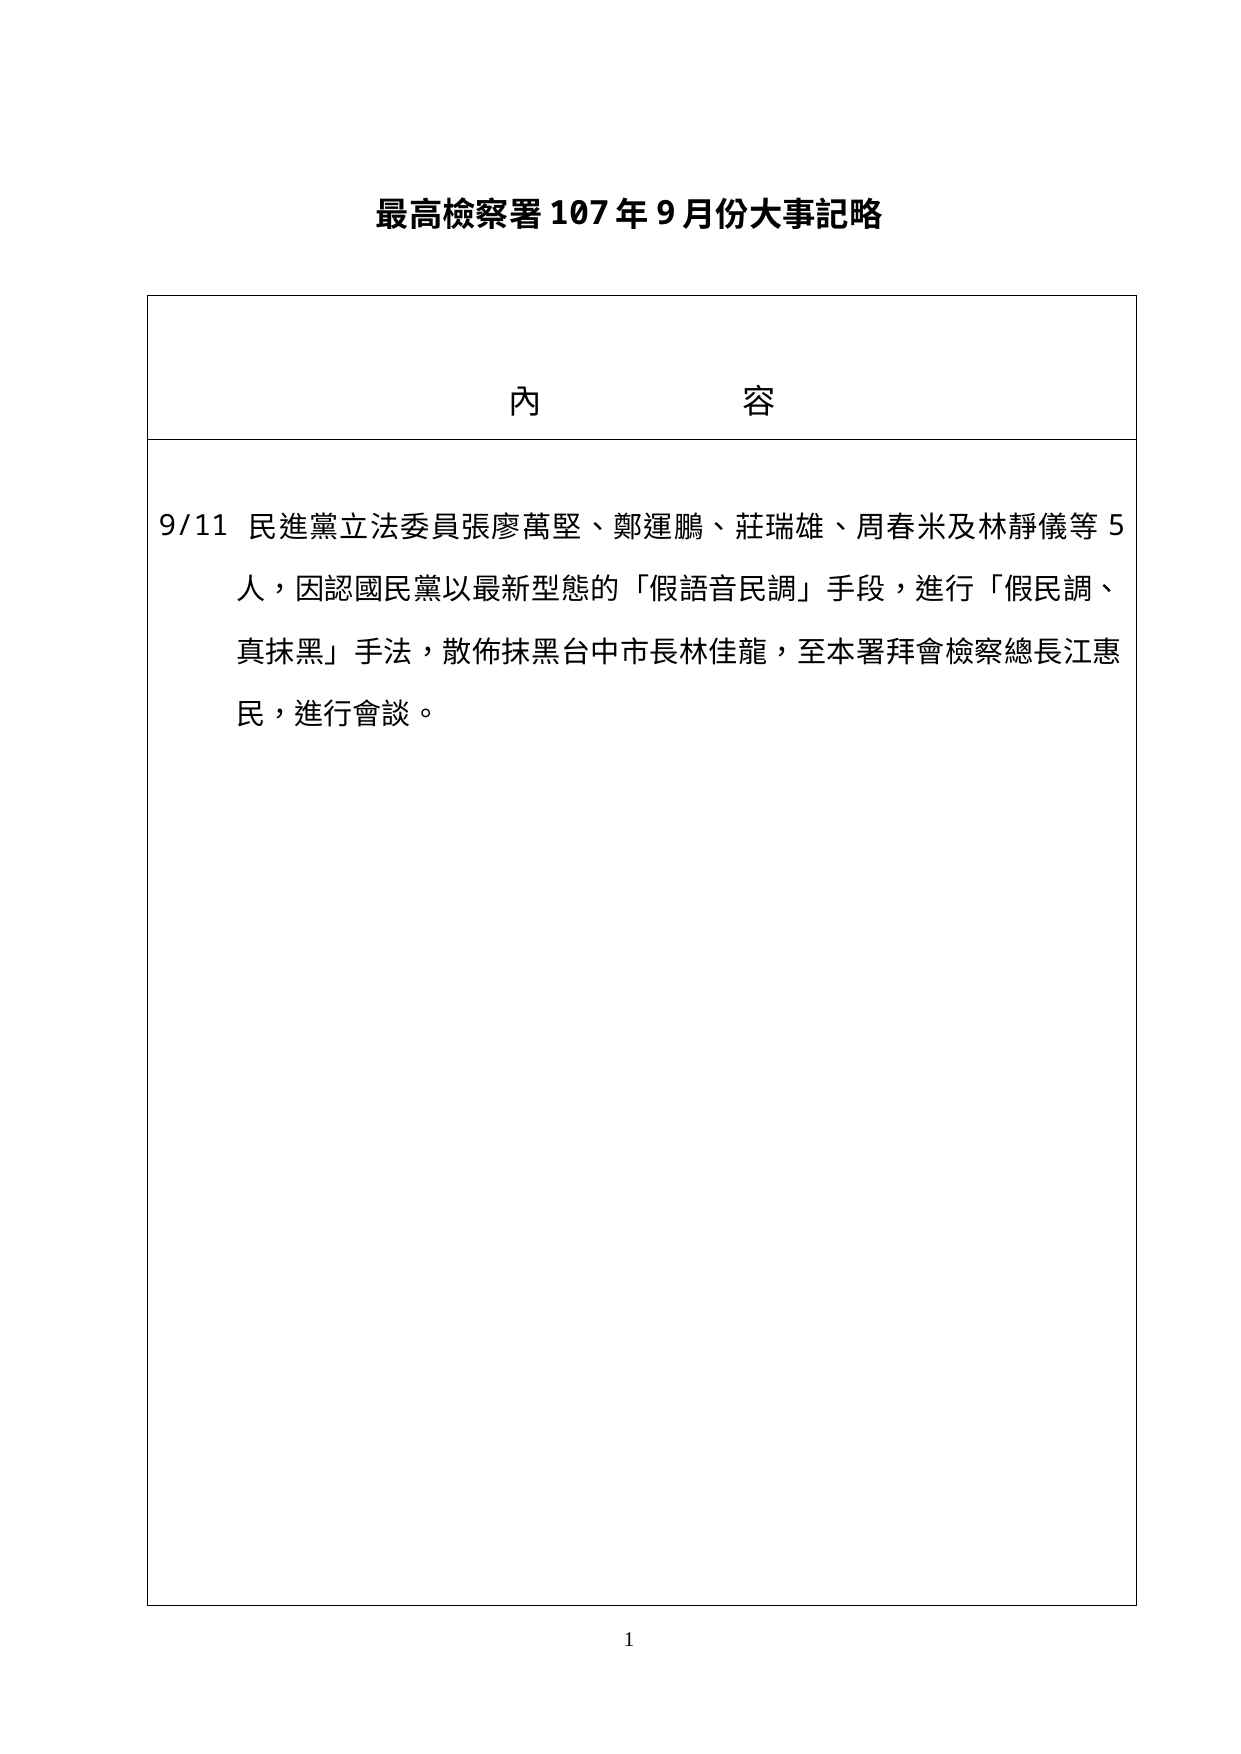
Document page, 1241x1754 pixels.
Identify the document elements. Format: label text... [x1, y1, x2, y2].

text 最高檢察署107年9月份大事記略 [136, 170, 1122, 233]
table_header 內 容 [148, 296, 1136, 439]
table_cell 9/11 民進黨立法委員張廖萬堅、鄭運鵬、莊瑞雄、周春米及林靜儀等5人，因認國民黨以最新型態的「假語音民調」手段，進行「假民調、真抹黑」手法，散佈抹黑台中市長林佳龍，至本署拜會檢察總長江惠民，進行會談。 [148, 440, 1136, 1604]
